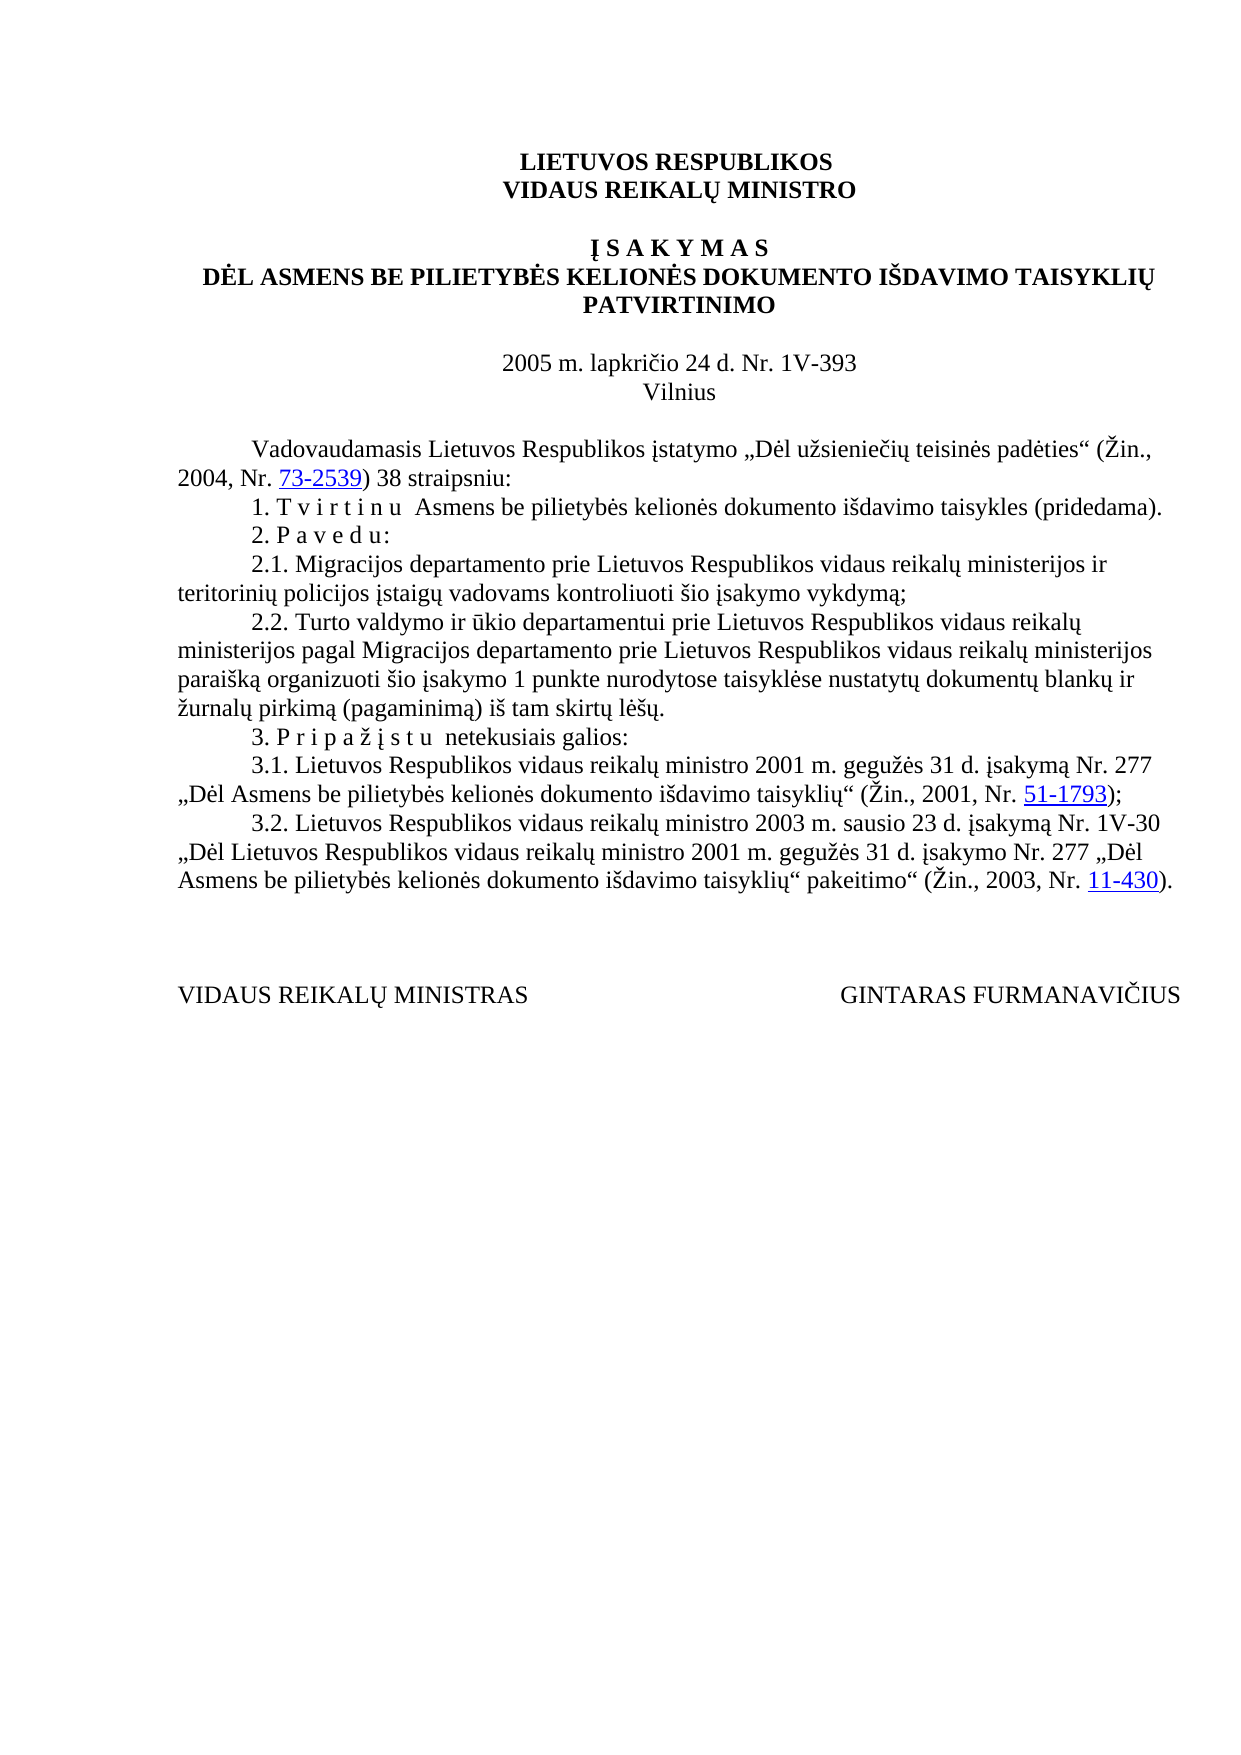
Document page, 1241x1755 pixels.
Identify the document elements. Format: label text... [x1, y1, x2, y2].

text 2.1. Migracijos departamento prie Lietuvos Respublikos vidaus reikalų ministerijos ir teritorinių policijos įstaigų vadovams kontroliuoti šio įsakymo vykdymą; [177, 549, 1181, 607]
text 3. Pripažįstu netekusiais galios: [177, 722, 1181, 751]
text Į S A K Y M A S [177, 233, 1181, 262]
text 1. Tvirtinu Asmens be pilietybės kelionės dokumento išdavimo taisykles (pridedama). [177, 492, 1181, 521]
text Vadovaudamasis Lietuvos Respublikos įstatymo „Dėl užsieniečių teisinės padėties“ (Žin., 2004, Nr. 73-2539) 38 straipsniu: [177, 434, 1181, 492]
text Vilnius [177, 377, 1181, 406]
text VIDAUS REIKALŲ MINISTRO [177, 176, 1181, 204]
text 3.1. Lietuvos Respublikos vidaus reikalų ministro 2001 m. gegužės 31 d. įsakymą Nr. 277 „Dėl Asmens be pilietybės kelionės dokumento išdavimo taisyklių“ (Žin., 2001, Nr. 51-1793); [177, 751, 1181, 808]
text 3.2. Lietuvos Respublikos vidaus reikalų ministro 2003 m. sausio 23 d. įsakymą Nr. 1V-30 „Dėl Lietuvos Respublikos vidaus reikalų ministro 2001 m. gegužės 31 d. įsakymo Nr. 277 „Dėl Asmens be pilietybės kelionės dokumento išdavimo taisyklių“ pakeitimo“ (Žin., 2003, Nr. 11-430). [177, 808, 1181, 894]
text LIETUVOS RESPUBLIKOS [177, 147, 1181, 176]
text 2. Pavedu: [177, 521, 1181, 549]
text 2.2. Turto valdymo ir ūkio departamentui prie Lietuvos Respublikos vidaus reikalų ministerijos pagal Migracijos departamento prie Lietuvos Respublikos vidaus reikalų ministerijos paraišką organizuoti šio įsakymo 1 punkte nurodytose taisyklėse nustatytų dokumentų blankų ir žurnalų pirkimą (pagaminimą) iš tam skirtų lėšų. [177, 607, 1181, 722]
text 2005 m. lapkričio 24 d. Nr. 1V-393 [177, 348, 1181, 377]
text VIDAUS REIKALŲ MINISTRAS GINTARAS FURMANAVIČIUS [177, 981, 1181, 1009]
text DĖL ASMENS BE PILIETYBĖS KELIONĖS DOKUMENTO IŠDAVIMO TAISYKLIŲ PATVIRTINIMO [177, 262, 1181, 319]
